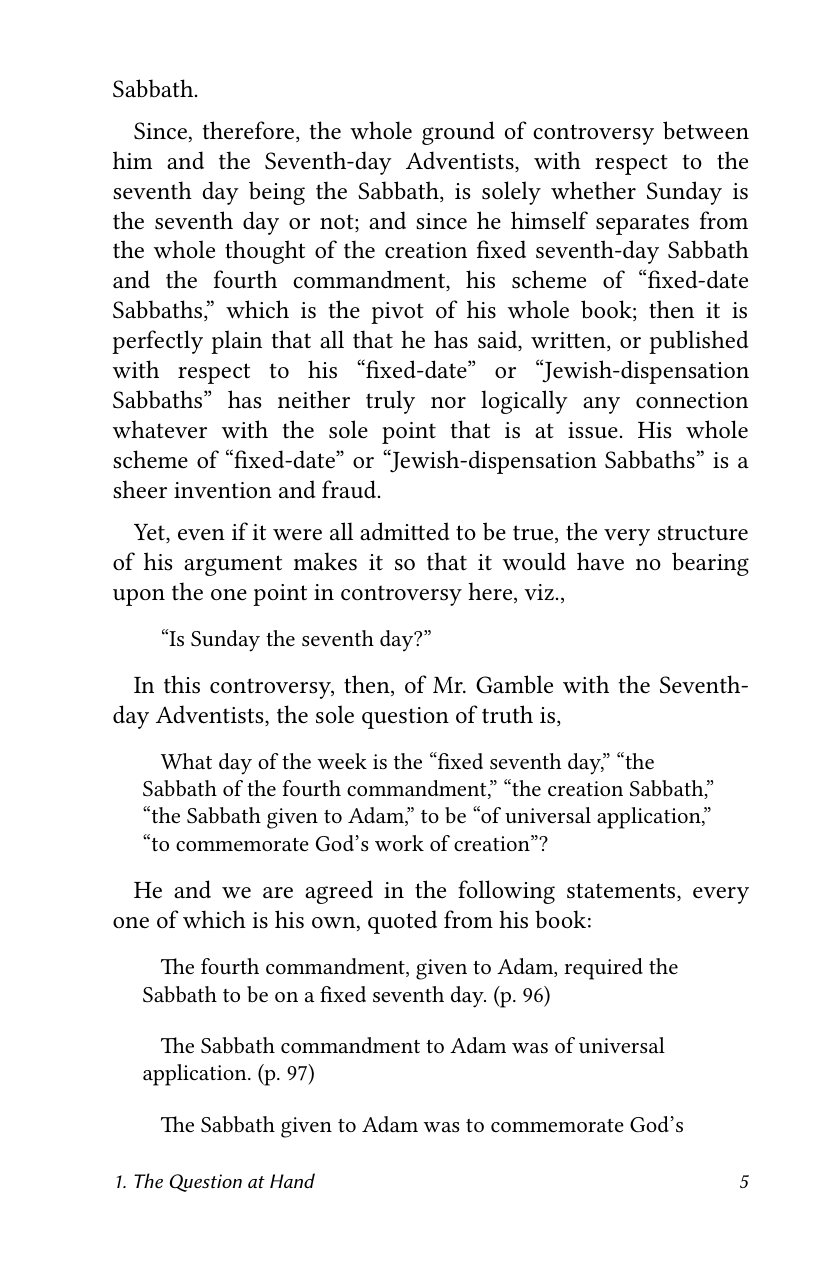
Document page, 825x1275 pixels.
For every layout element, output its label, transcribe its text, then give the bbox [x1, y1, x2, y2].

text What day of the week is the “fixed seventh day,” “the Sabbath of the fourth commandment,” “the creation Sabbath,” “the Sabbath given to Adam,” to be “of universal application,” “to commemorate God’s work of creation”? [142, 749, 720, 857]
text He and we are agreed in the following statements, every one of which is his own, quoted from his book: [112, 876, 750, 935]
text The Sabbath given to Adam was to commemorate God’s [142, 1112, 720, 1138]
text The fourth commandment, given to Adam, required the Sabbath to be on a fixed seventh day. (p. 96) [142, 954, 720, 1008]
text Yet, even if it were all admitted to be true, the very structure of his argument makes it so that it would have no bearing upon the one point in controversy here, viz., [112, 518, 750, 606]
text “Is Sunday the seventh day?” [142, 625, 720, 652]
text Since, therefore, the whole ground of controversy between him and the Seventh-day Adventists, with respect to the seventh day being the Sabbath, is solely whether Sunday is the seventh day or not; and since he himself separates from the whole thought of the creation fixed seventh-day Sabbath and the fourth commandment, his scheme of “fixed-date Sabbaths,” which is the pivot of his whole book; then it is perfectly plain that all that he has said, written, or published with respect to his “fixed-date” or “Jewish-dispensation Sabbaths” has neither truly nor logically any connection whatever with the sole point that is at issue. His whole scheme of “fixed-date” or “Jewish-dispensation Sabbaths” is a sheer invention and fraud. [112, 117, 750, 504]
text Sabbath. [112, 75, 750, 103]
text In this controversy, then, of Mr. Gamble with the Seventh-day Adventists, the sole question of truth is, [112, 671, 750, 729]
text The Sabbath commandment to Adam was of universal application. (p. 97) [142, 1033, 720, 1086]
